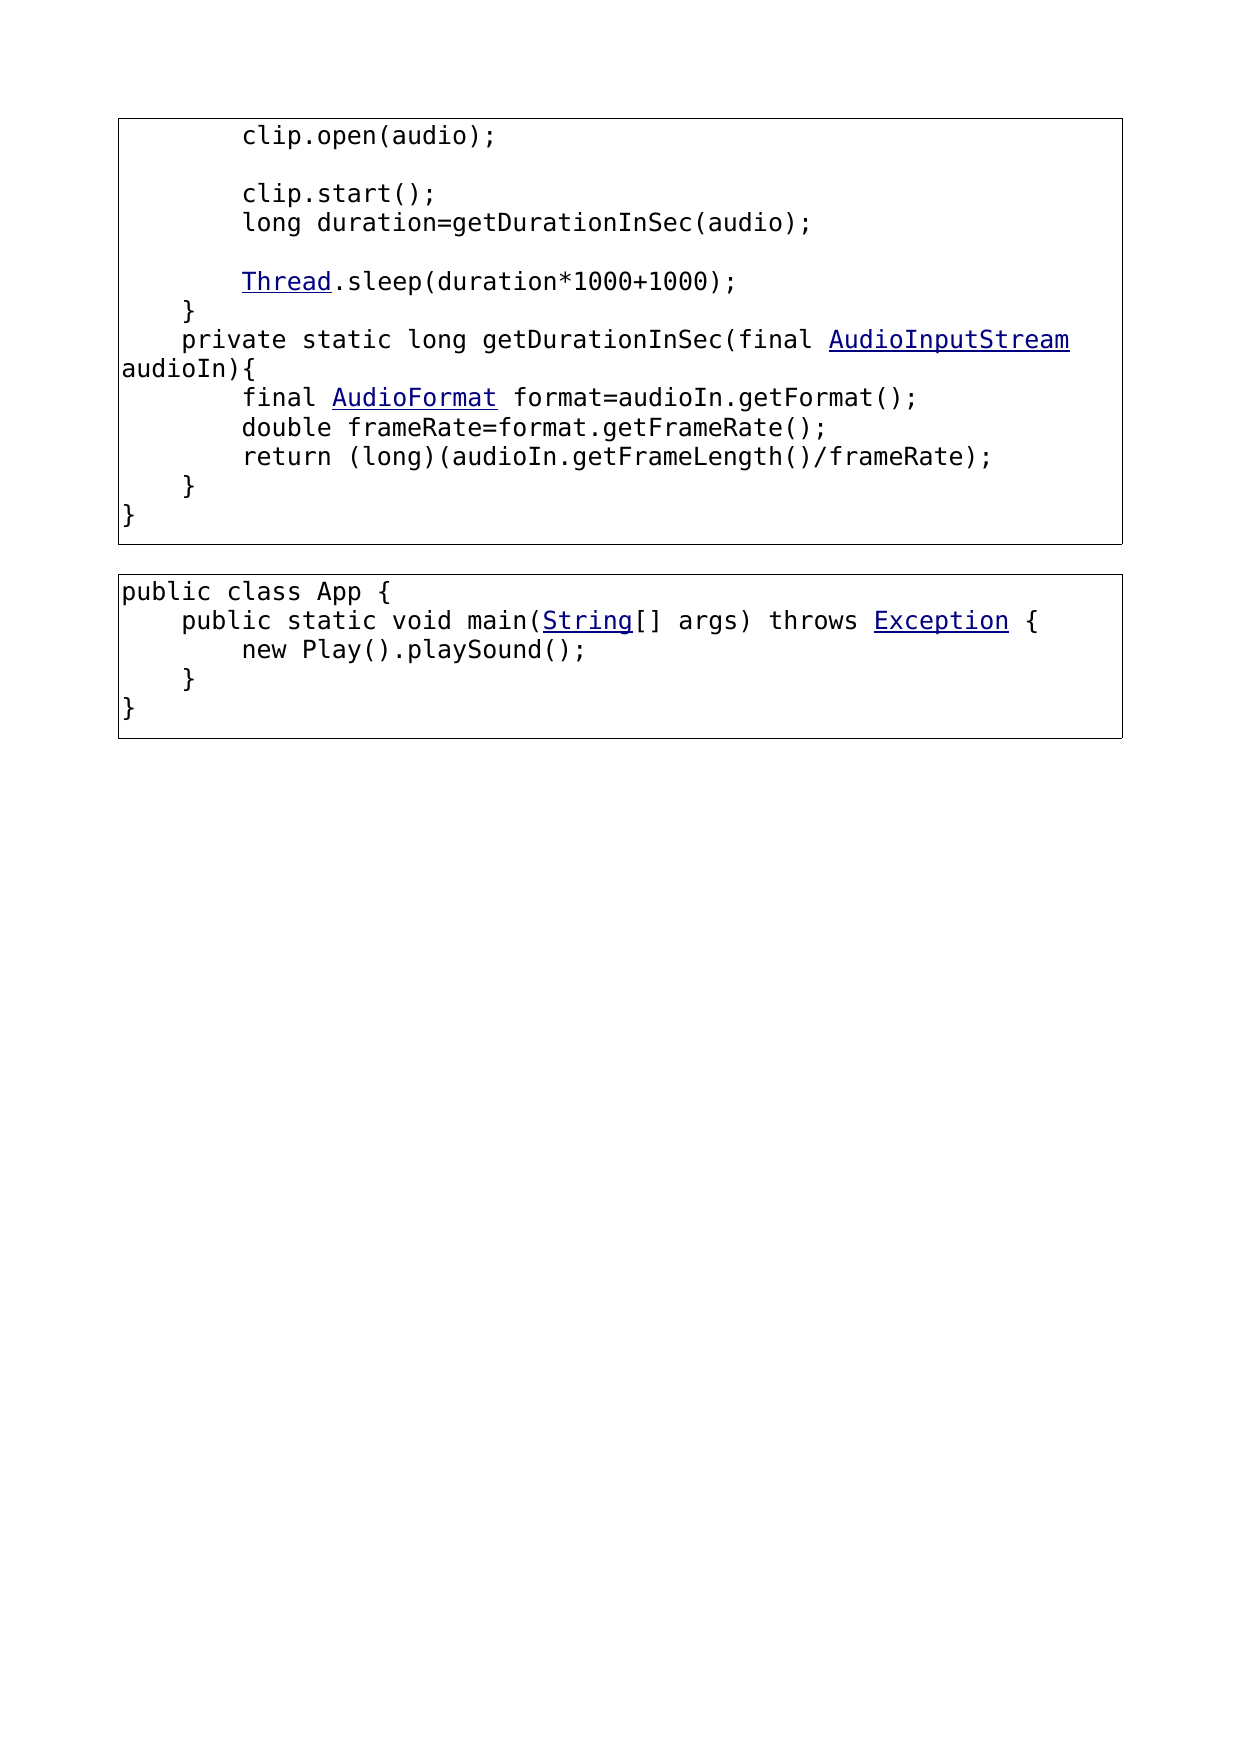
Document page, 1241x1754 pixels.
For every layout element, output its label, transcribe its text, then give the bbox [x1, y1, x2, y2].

table_header public class App { public static void main(String[] args) throws Exception { new Play().playSound(); } } [119, 575, 1122, 737]
table_header clip.open(audio); clip.start(); long duration=getDurationInSec(audio); Thread.sleep(duration*1000+1000); } private static long getDurationInSec(final AudioInputStream audioIn){ final AudioFormat format=audioIn.getFormat(); double frameRate=format.getFrameRate(); return (long)(audioIn.getFrameLength()/frameRate); } } [119, 119, 1122, 544]
